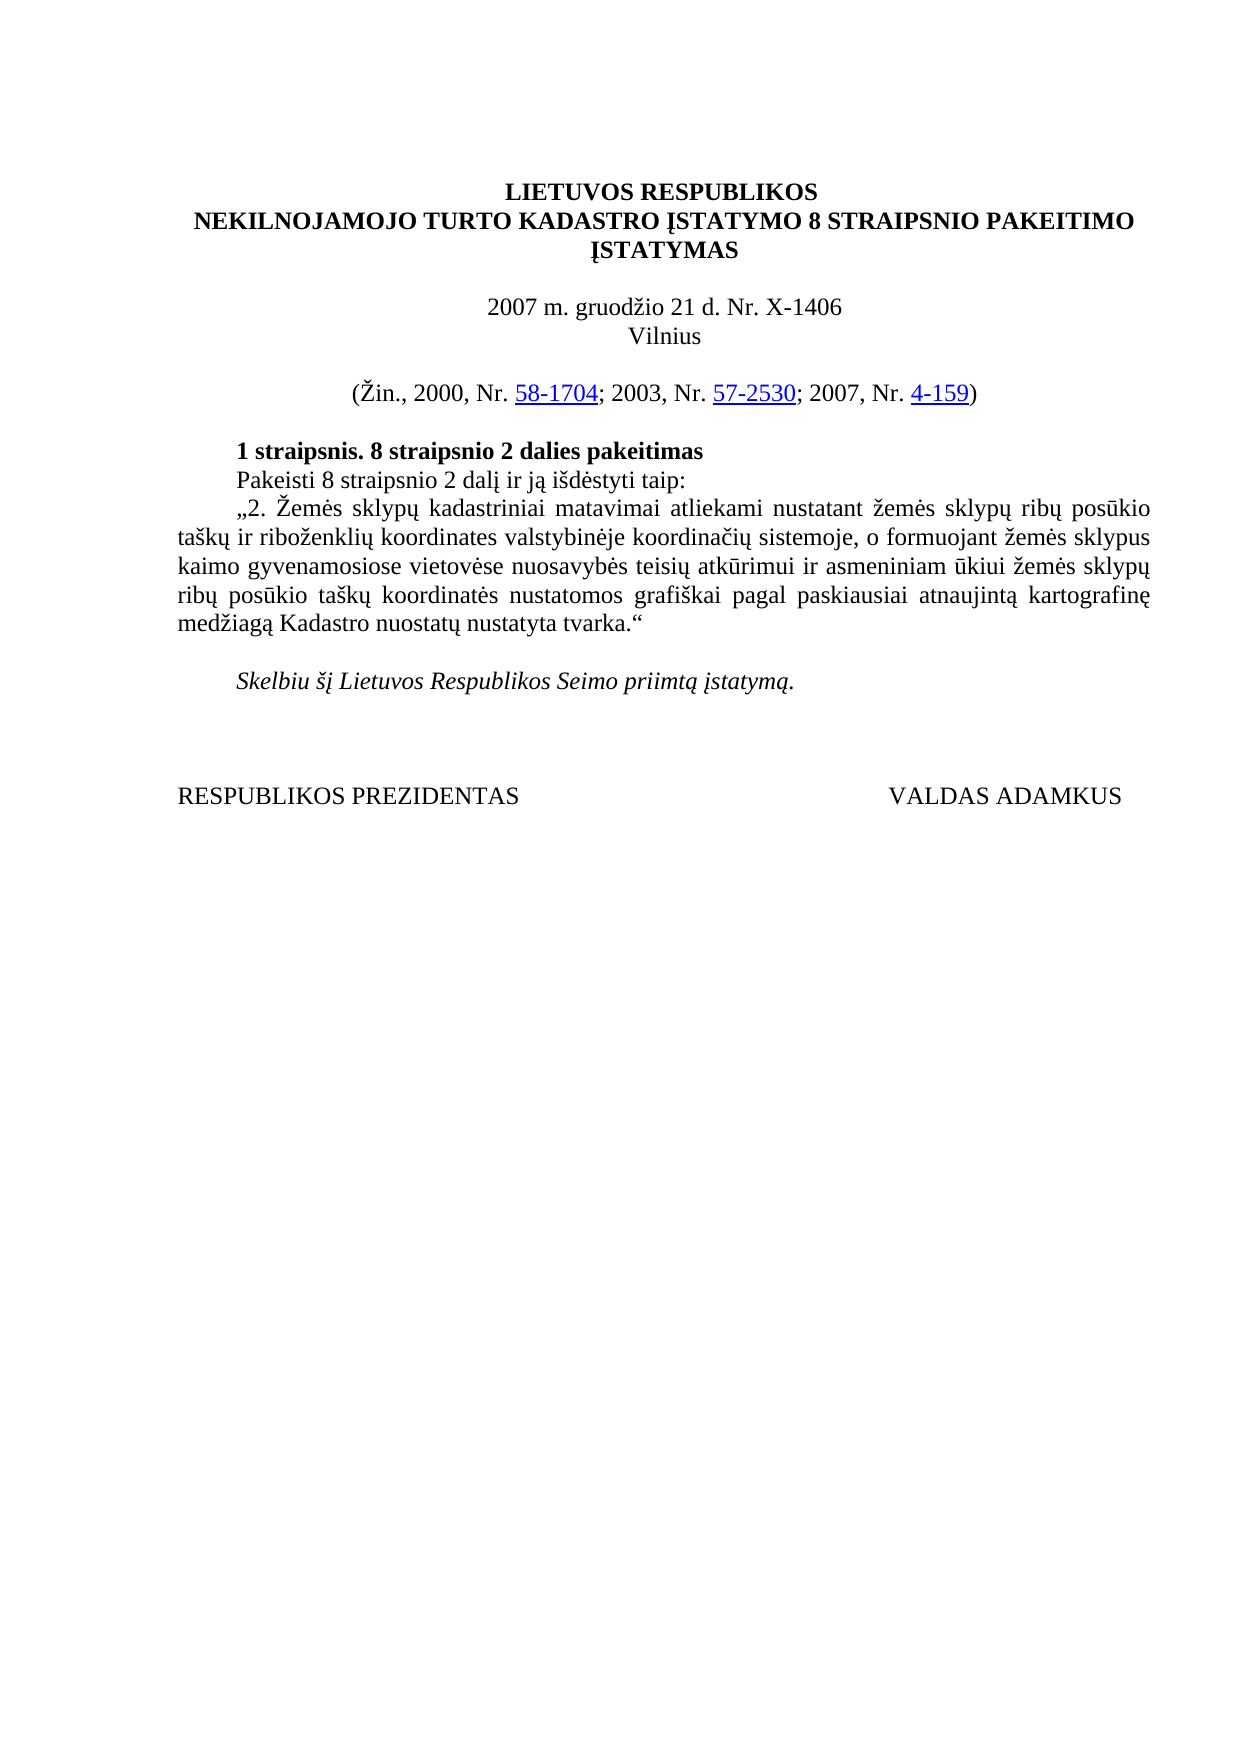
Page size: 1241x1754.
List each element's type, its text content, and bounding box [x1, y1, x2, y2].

text 2007 m. gruodžio 21 d. Nr. X-1406 [177, 292, 1152, 321]
text LIETUVOS RESPUBLIKOS NEKILNOJAMOJO TURTO KADASTRO ĮSTATYMO 8 STRAIPSNIO PAKEITIMO ĮSTATYMAS [177, 177, 1152, 263]
text Vilnius [177, 321, 1152, 350]
text RESPUBLIKOS PREZIDENTAS VALDAS ADAMKUS [177, 781, 1152, 810]
text Skelbiu šį Lietuvos Respublikos Seimo priimtą įstatymą. [177, 666, 1152, 695]
text „2. Žemės sklypų kadastriniai matavimai atliekami nustatant žemės sklypų ribų posūkio taškų ir riboženklių koordinates valstybinėje koordinačių sistemoje, o formuojant žemės sklypus kaimo gyvenamosiose vietovėse nuosavybės teisių atkūrimui ir asmeniniam ūkiui žemės sklypų ribų posūkio taškų koordinatės nustatomos grafiškai pagal paskiausiai atnaujintą kartografinę medžiagą Kadastro nuostatų nustatyta tvarka.“ [177, 493, 1152, 637]
text Pakeisti 8 straipsnio 2 dalį ir ją išdėstyti taip: [177, 465, 1152, 493]
text (Žin., 2000, Nr. 58-1704; 2003, Nr. 57-2530; 2007, Nr. 4-159) [177, 378, 1152, 407]
text 1 straipsnis. 8 straipsnio 2 dalies pakeitimas [177, 436, 1152, 465]
